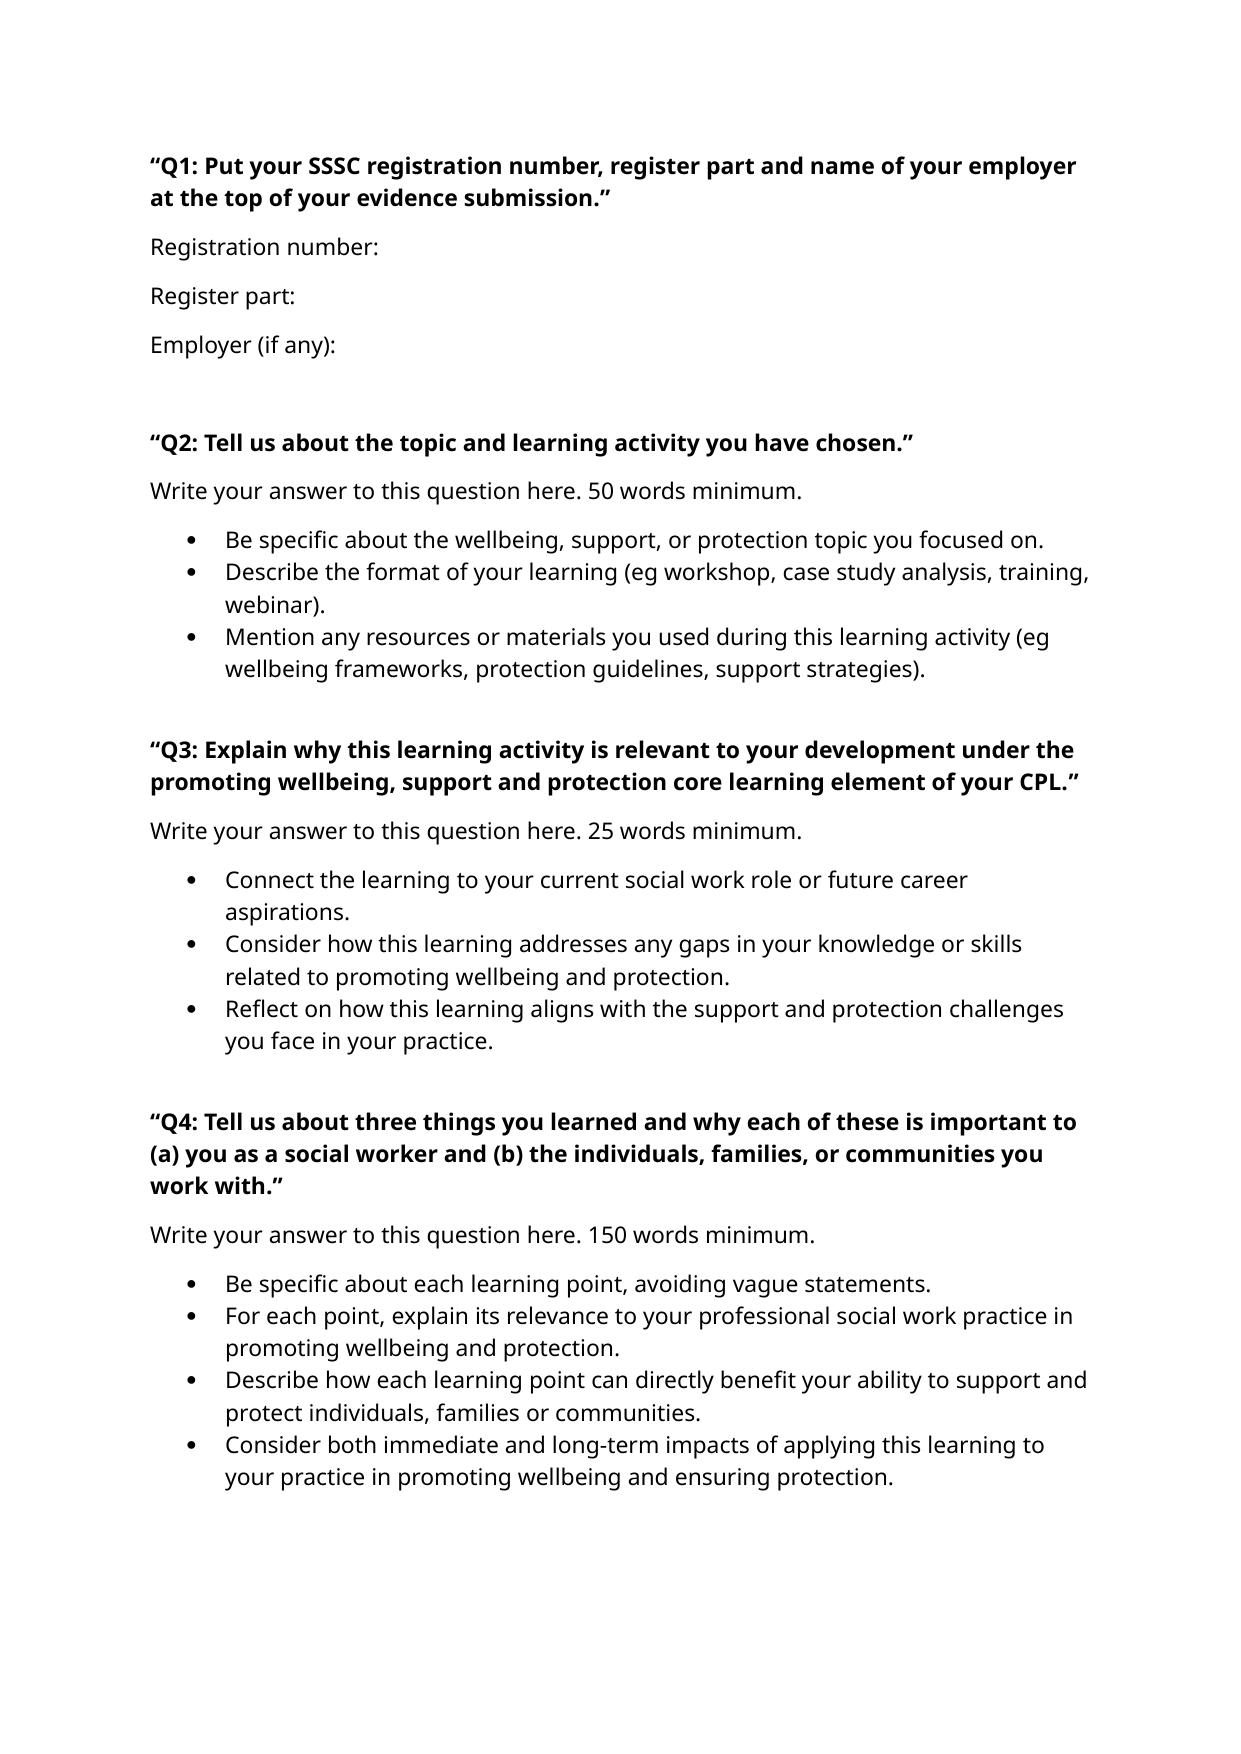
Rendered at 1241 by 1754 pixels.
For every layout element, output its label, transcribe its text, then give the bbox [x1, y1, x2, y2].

text Employer (if any): [150, 329, 1090, 360]
list Describe the format of your learning (eg workshop, case study analysis, training, webinar). [187, 556, 1090, 620]
text Write your answer to this question here. 25 words minimum. [150, 815, 1090, 846]
list Connect the learning to your current social work role or future career aspirations. [187, 864, 1090, 927]
list Mention any resources or materials you used during this learning activity (eg wellbeing frameworks, protection guidelines, support strategies). [187, 621, 1090, 684]
text Register part: [150, 280, 1090, 311]
list Describe how each learning point can directly benefit your ability to support and protect individuals, families or communities. [187, 1364, 1090, 1428]
text “Q1: Put your SSSC registration number, register part and name of your employer at the top of your evidence submission.” [150, 150, 1090, 213]
list Reflect on how this learning aligns with the support and protection challenges you face in your practice. [187, 993, 1090, 1056]
list For each point, explain its relevance to your professional social work practice in promoting wellbeing and protection. [187, 1300, 1090, 1363]
text Registration number: [150, 231, 1090, 262]
text “Q4: Tell us about three things you learned and why each of these is important to (a) you as a social worker and (b) the individuals, families, or communities you work with.” [150, 1106, 1090, 1201]
list Be specific about each learning point, avoiding vague statements. [187, 1268, 1090, 1299]
text “Q2: Tell us about the topic and learning activity you have chosen.” [150, 426, 1090, 458]
list Consider both immediate and long-term impacts of applying this learning to your practice in promoting wellbeing and ensuring protection. [187, 1429, 1090, 1492]
text Write your answer to this question here. 50 words minimum. [150, 475, 1090, 507]
text Write your answer to this question here. 150 words minimum. [150, 1219, 1090, 1250]
list Be specific about the wellbeing, support, or protection topic you focused on. [187, 524, 1090, 555]
list Consider how this learning addresses any gaps in your knowledge or skills related to promoting wellbeing and protection. [187, 928, 1090, 992]
text “Q3: Explain why this learning activity is relevant to your development under the promoting wellbeing, support and protection core learning element of your CPL.” [150, 734, 1090, 797]
